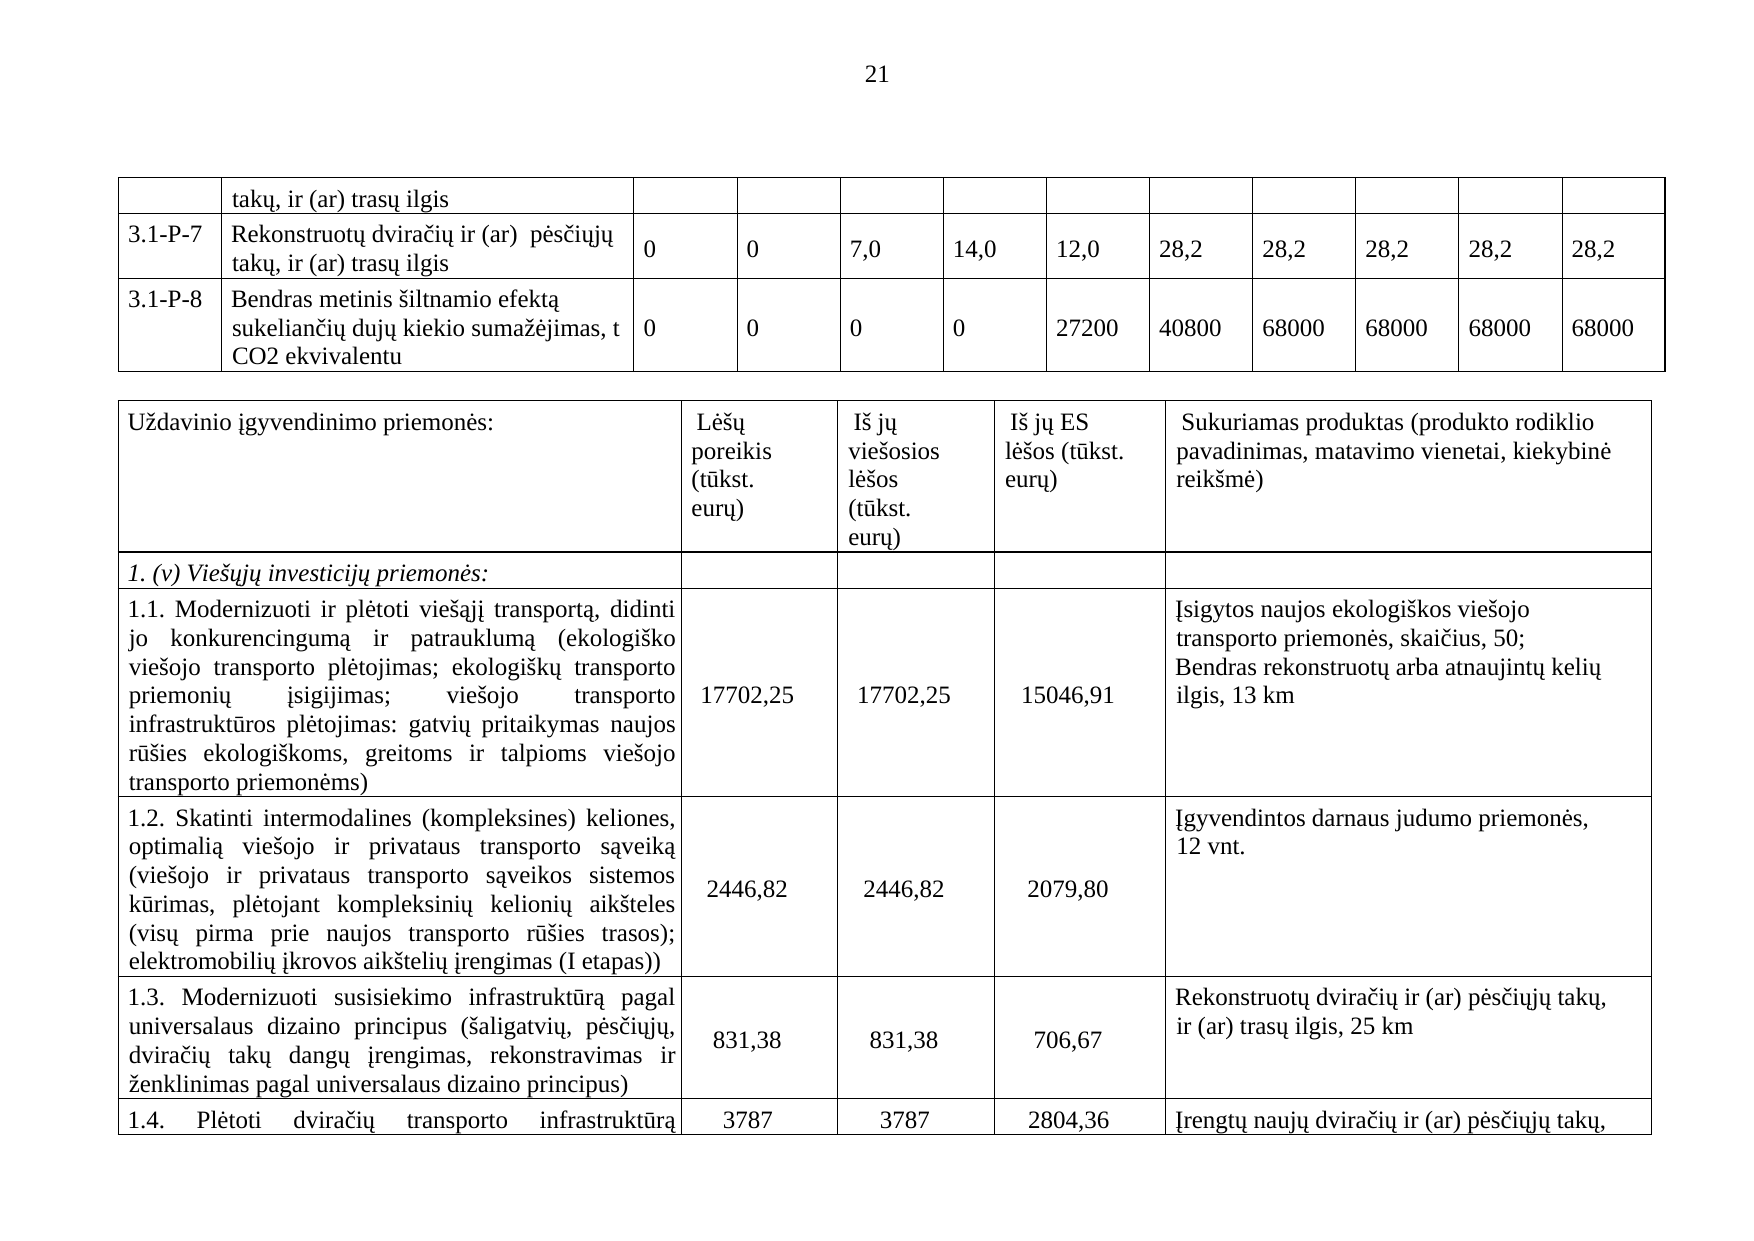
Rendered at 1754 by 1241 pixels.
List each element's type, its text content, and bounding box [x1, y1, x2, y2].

table_cell 831,38 [838, 977, 994, 1098]
table_cell 68000 [1356, 279, 1458, 371]
table_cell 28,2 [1253, 214, 1355, 277]
table_header Uždavinio įgyvendinimo priemonės: [119, 401, 681, 551]
table_cell 2446,82 [682, 797, 837, 976]
table_cell 3.1-P-7 [119, 214, 221, 277]
table_cell 12,0 [1047, 214, 1149, 277]
table_cell 68000 [1459, 279, 1562, 371]
table_header Lėšų poreikis (tūkst. eurų) [682, 401, 837, 551]
table_cell 28,2 [1563, 214, 1664, 277]
table_cell 28,2 [1150, 214, 1252, 277]
table_cell 7,0 [841, 214, 943, 277]
table_cell [1459, 178, 1562, 213]
table_cell Įgyvendintos darnaus judumo priemonės, 12 vnt. [1166, 797, 1651, 976]
table_cell 831,38 [682, 977, 837, 1098]
table_cell [838, 553, 994, 587]
table_cell [1356, 178, 1458, 213]
table_cell Rekonstruotų dviračių ir (ar) pėsčiųjų takų, ir (ar) trasų ilgis, 25 km [1166, 977, 1651, 1098]
table_cell [119, 178, 221, 213]
table_cell [1253, 178, 1355, 213]
table_cell 40800 [1150, 279, 1252, 371]
table_cell 0 [738, 214, 840, 277]
table_cell 28,2 [1356, 214, 1458, 277]
table_cell 1.4. Plėtoti dviračių transporto infrastruktūrą [119, 1099, 681, 1134]
table_cell 14,0 [944, 214, 1046, 277]
table_cell 0 [738, 279, 840, 371]
table_cell [1150, 178, 1252, 213]
table_header Iš jų ES lėšos (tūkst. eurų) [995, 401, 1165, 551]
table_cell 2804,36 [995, 1099, 1165, 1134]
table_cell 0 [634, 214, 737, 277]
table_cell 68000 [1253, 279, 1355, 371]
table_cell Įrengtų naujų dviračių ir (ar) pėsčiųjų takų, [1166, 1099, 1651, 1134]
table_cell [1047, 178, 1149, 213]
table_cell [1563, 178, 1664, 213]
table_cell 0 [841, 279, 943, 371]
table_cell 3787 [838, 1099, 994, 1134]
table_cell 1.2. Skatinti intermodalines (kompleksines) keliones, optimalią viešojo ir privataus transporto sąveiką (viešojo ir privataus transporto sąveikos sistemos kūrimas, plėtojant kompleksinių kelionių aikšteles (visų pirma prie naujos transporto rūšies trasos); elektromobilių įkrovos aikštelių įrengimas (I etapas)) [119, 797, 681, 976]
table_cell Įsigytos naujos ekologiškos viešojo transporto priemonės, skaičius, 50; Bendras rekonstruotų arba atnaujintų kelių ilgis, 13 km [1166, 589, 1651, 796]
table_cell [944, 178, 1046, 213]
table_cell 2079,80 [995, 797, 1165, 976]
table_cell 1. (v) Viešųjų investicijų priemonės: [119, 553, 681, 587]
table_cell [634, 178, 737, 213]
table_cell 0 [634, 279, 737, 371]
table_cell 1.1. Modernizuoti ir plėtoti viešąjį transportą, didinti jo konkurencingumą ir patrauklumą (ekologiško viešojo transporto plėtojimas; ekologiškų transporto priemonių įsigijimas; viešojo transporto infrastruktūros plėtojimas: gatvių pritaikymas naujos rūšies ekologiškoms, greitoms ir talpioms viešojo transporto priemonėms) [119, 589, 681, 796]
table_cell 2446,82 [838, 797, 994, 976]
table_cell [841, 178, 943, 213]
table_cell [738, 178, 840, 213]
table_cell Bendras metinis šiltnamio efektą sukeliančių dujų kiekio sumažėjimas, t CO2 ekvivalentu [222, 279, 633, 371]
table_cell 27200 [1047, 279, 1149, 371]
table_cell [1166, 553, 1651, 587]
table_cell [995, 553, 1165, 587]
table_cell 68000 [1563, 279, 1664, 371]
table_cell 15046,91 [995, 589, 1165, 796]
table_header Sukuriamas produktas (produkto rodiklio pavadinimas, matavimo vienetai, kiekybinė reikšmė) [1166, 401, 1651, 551]
table_cell 3787 [682, 1099, 837, 1134]
table_cell 1.3. Modernizuoti susisiekimo infrastruktūrą pagal universalaus dizaino principus (šaligatvių, pėsčiųjų, dviračių takų dangų įrengimas, rekonstravimas ir ženklinimas pagal universalaus dizaino principus) [119, 977, 681, 1098]
table_cell 28,2 [1459, 214, 1562, 277]
table_header Iš jų viešosios lėšos (tūkst. eurų) [838, 401, 994, 551]
table_cell [682, 553, 837, 587]
table_cell 0 [944, 279, 1046, 371]
table_cell 17702,25 [682, 589, 837, 796]
table_cell 706,67 [995, 977, 1165, 1098]
table_cell Rekonstruotų dviračių ir (ar) pėsčiųjų takų, ir (ar) trasų ilgis [222, 214, 633, 277]
table_cell 17702,25 [838, 589, 994, 796]
table_cell takų, ir (ar) trasų ilgis [222, 178, 633, 213]
table_cell 3.1-P-8 [119, 279, 221, 371]
